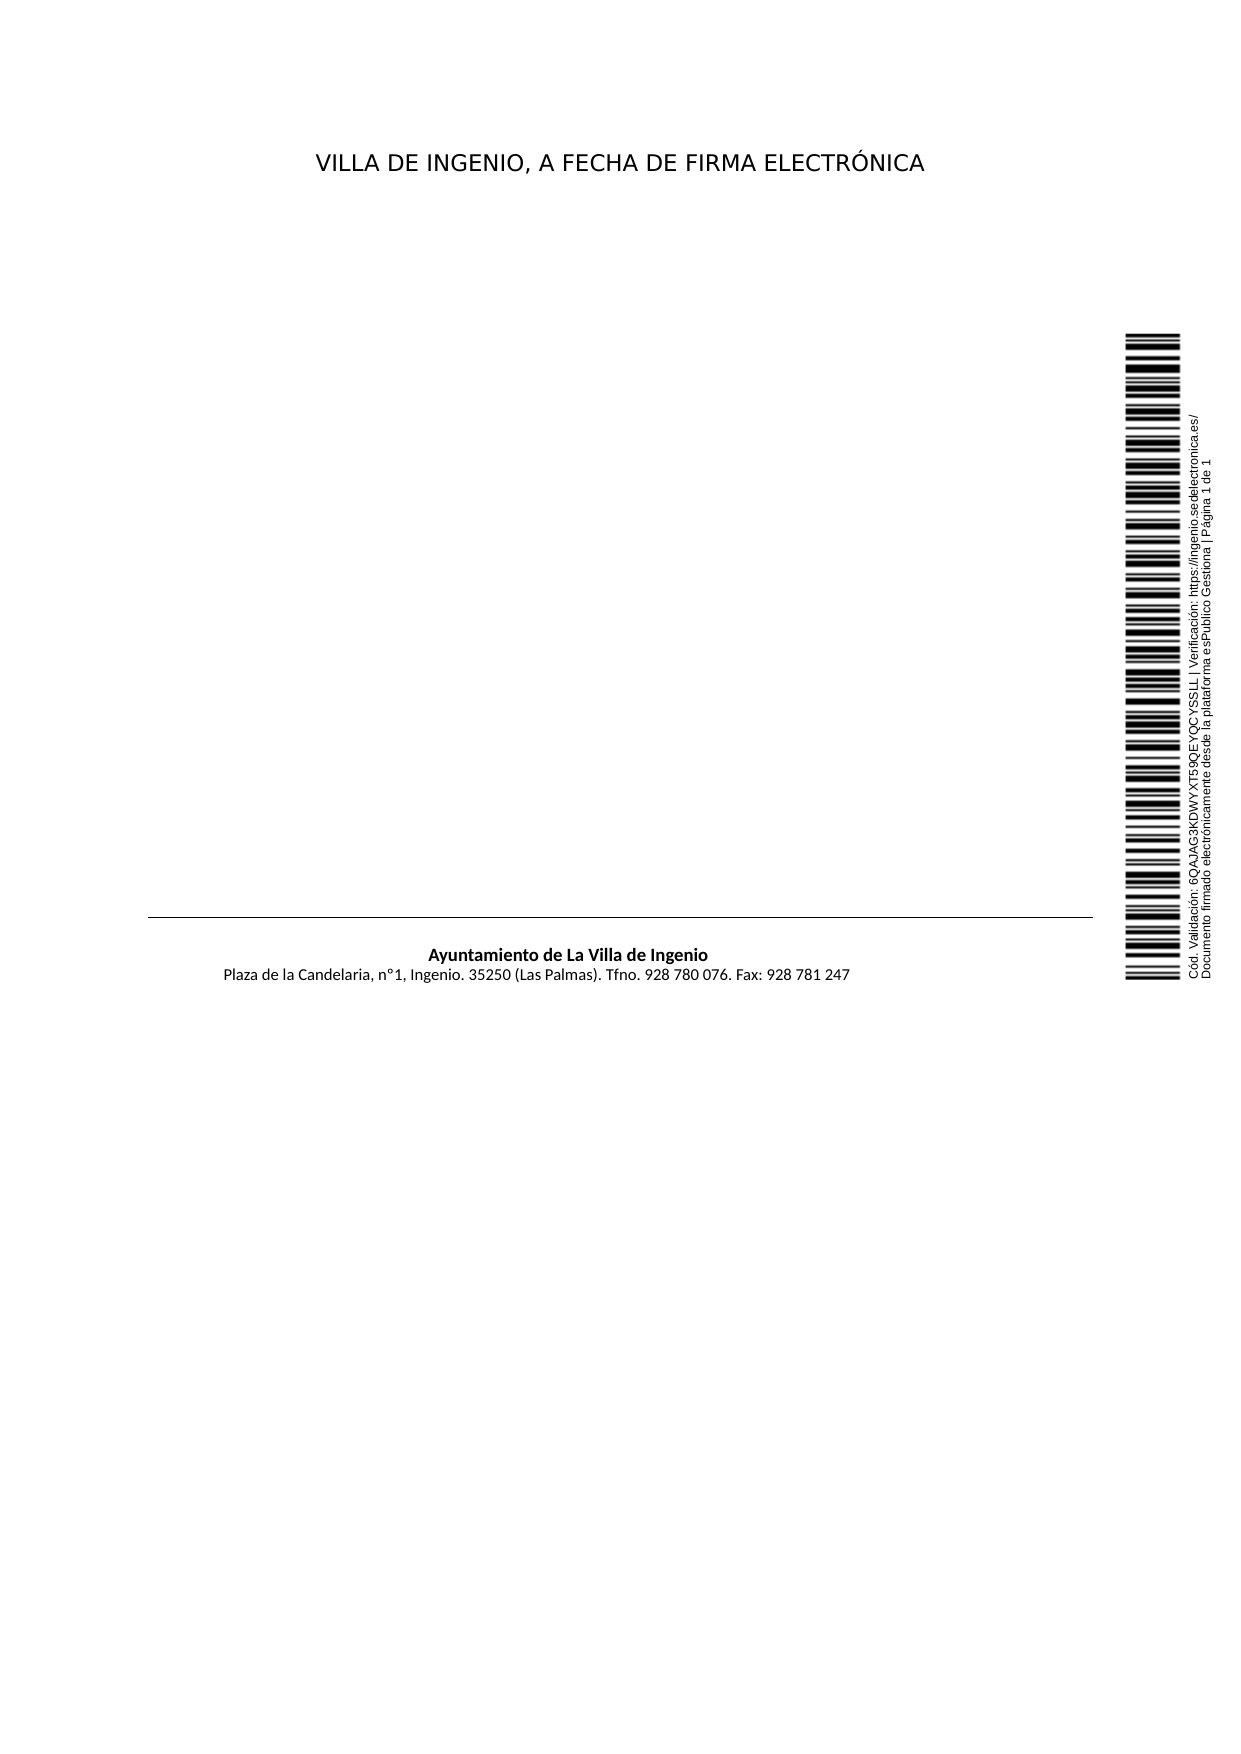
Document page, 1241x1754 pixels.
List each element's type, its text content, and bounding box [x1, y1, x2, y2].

subtitle VILLA DE INGENIO, A FECHA DE FIRMA ELECTRÓNICA [148, 150, 1092, 177]
